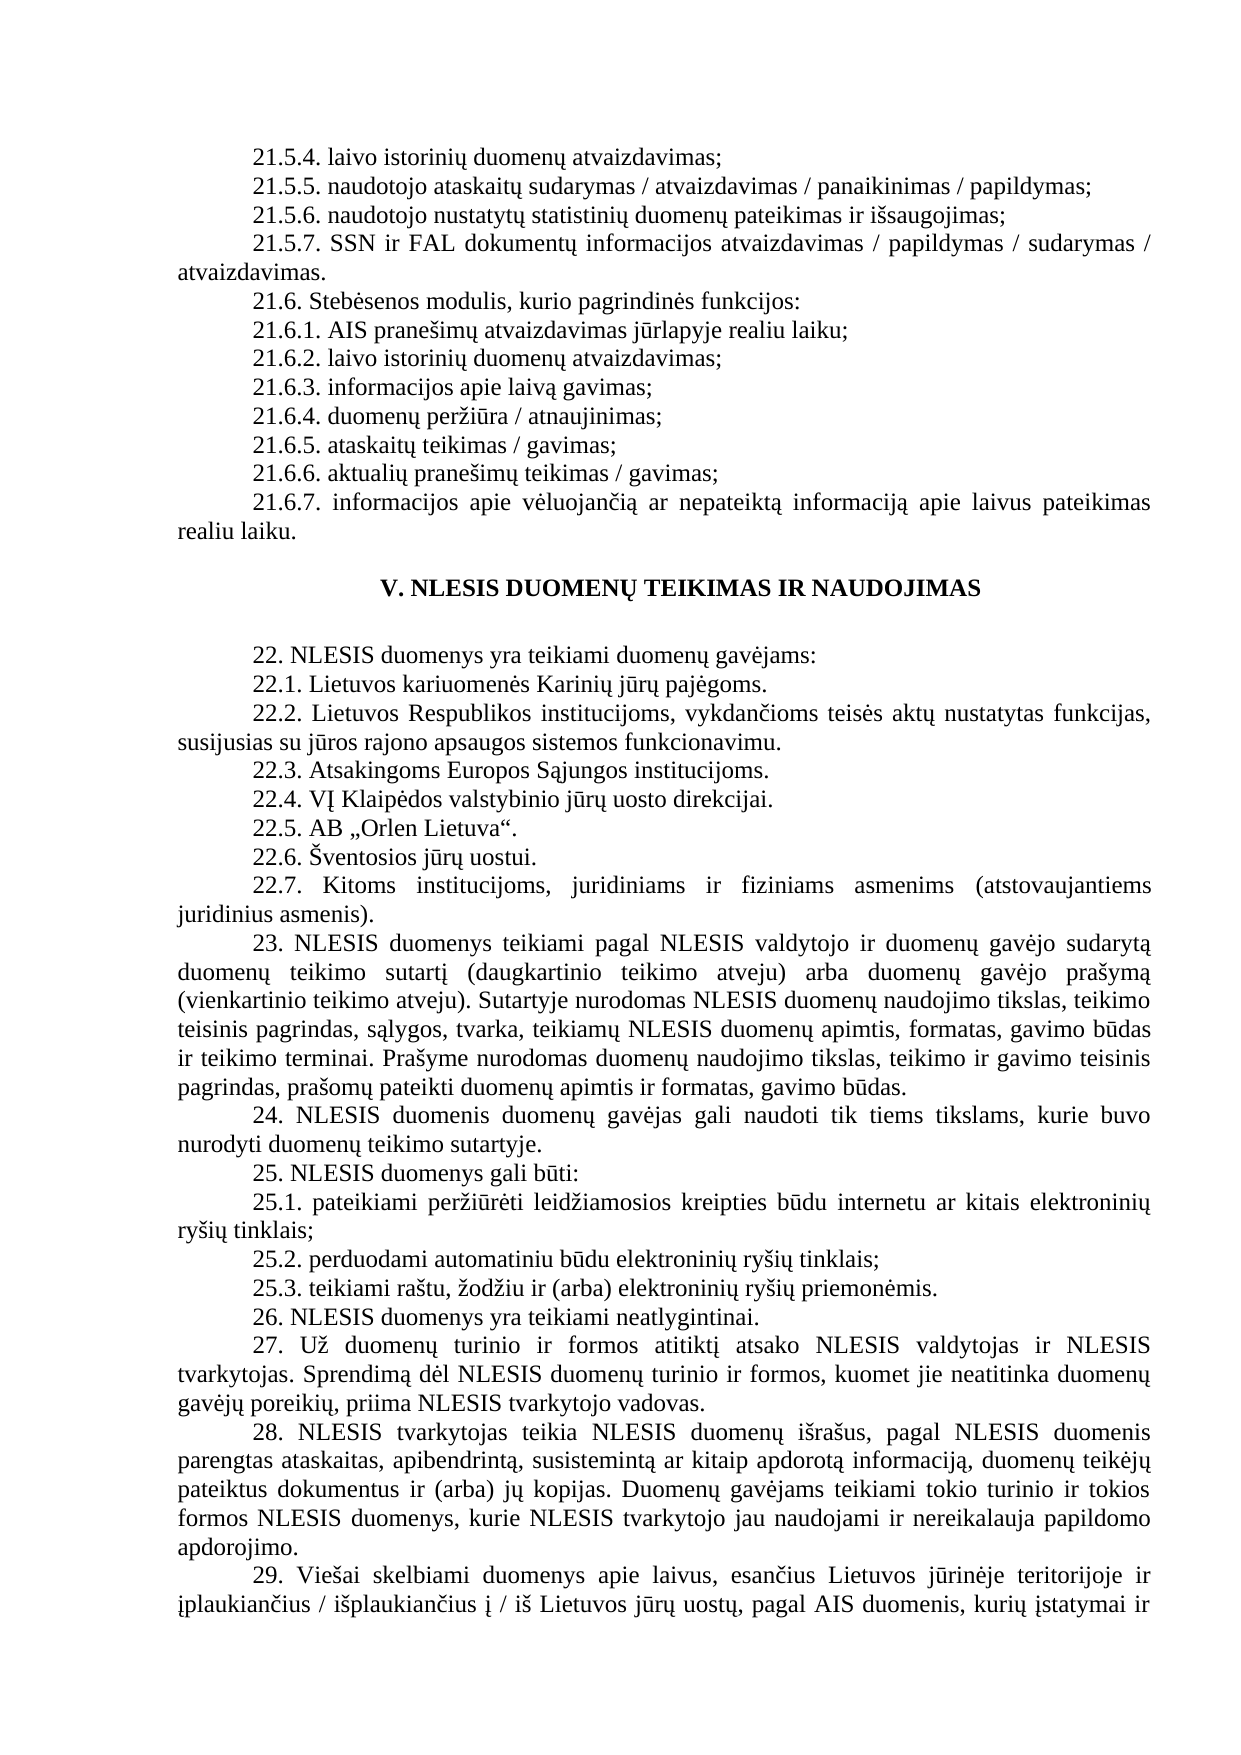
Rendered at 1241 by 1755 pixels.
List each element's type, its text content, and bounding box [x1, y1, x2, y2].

text 23. NLESIS duomenys teikiami pagal NLESIS valdytojo ir duomenų gavėjo sudarytą duomenų teikimo sutartį (daugkartinio teikimo atveju) arba duomenų gavėjo prašymą (vienkartinio teikimo atveju). Sutartyje nurodomas NLESIS duomenų naudojimo tikslas, teikimo teisinis pagrindas, sąlygos, tvarka, teikiamų NLESIS duomenų apimtis, formatas, gavimo būdas ir teikimo terminai. Prašyme nurodomas duomenų naudojimo tikslas, teikimo ir gavimo teisinis pagrindas, prašomų pateikti duomenų apimtis ir formatas, gavimo būdas. [177, 928, 1152, 1101]
text 25.2. perduodami automatiniu būdu elektroninių ryšių tinklais; [177, 1244, 1152, 1273]
text 21.6.6. aktualių pranešimų teikimas / gavimas; [177, 458, 1152, 487]
text 29. Viešai skelbiami duomenys apie laivus, esančius Lietuvos jūrinėje teritorijoje ir įplaukiančius / išplaukiančius į / iš Lietuvos jūrų uostų, pagal AIS duomenis, kurių įstatymai ir [177, 1561, 1152, 1618]
text 22.2. Lietuvos Respublikos institucijoms, vykdančioms teisės aktų nustatytas funkcijas, susijusias su jūros rajono apsaugos sistemos funkcionavimu. [177, 698, 1152, 756]
text 25.1. pateikiami peržiūrėti leidžiamosios kreipties būdu internetu ar kitais elektroninių ryšių tinklais; [177, 1187, 1152, 1244]
text 22.5. AB „Orlen Lietuva“. [177, 813, 1152, 842]
text 26. NLESIS duomenys yra teikiami neatlygintinai. [177, 1302, 1152, 1331]
text 21.5.7. SSN ir FAL dokumentų informacijos atvaizdavimas / papildymas / sudarymas / atvaizdavimas. [177, 228, 1152, 286]
text 21.6.3. informacijos apie laivą gavimas; [177, 372, 1152, 401]
text 21.6.4. duomenų peržiūra / atnaujinimas; [177, 401, 1152, 430]
text 22.3. Atsakingoms Europos Sąjungos institucijoms. [177, 756, 1152, 784]
text 21.5.6. naudotojo nustatytų statistinių duomenų pateikimas ir išsaugojimas; [177, 200, 1152, 228]
text 27. Už duomenų turinio ir formos atitiktį atsako NLESIS valdytojas ir NLESIS tvarkytojas. Sprendimą dėl NLESIS duomenų turinio ir formos, kuomet jie neatitinka duomenų gavėjų poreikių, priima NLESIS tvarkytojo vadovas. [177, 1331, 1152, 1417]
text 22.4. VĮ Klaipėdos valstybinio jūrų uosto direkcijai. [177, 784, 1152, 813]
text 28. NLESIS tvarkytojas teikia NLESIS duomenų išrašus, pagal NLESIS duomenis parengtas ataskaitas, apibendrintą, susistemintą ar kitaip apdorotą informaciją, duomenų teikėjų pateiktus dokumentus ir (arba) jų kopijas. Duomenų gavėjams teikiami tokio turinio ir tokios formos NLESIS duomenys, kurie NLESIS tvarkytojo jau naudojami ir nereikalauja papildomo apdorojimo. [177, 1417, 1152, 1561]
text 21.6. Stebėsenos modulis, kurio pagrindinės funkcijos: [177, 286, 1152, 315]
text 22.6. Šventosios jūrų uostui. [177, 842, 1152, 871]
text 21.5.5. naudotojo ataskaitų sudarymas / atvaizdavimas / panaikinimas / papildymas; [177, 171, 1152, 200]
text 21.6.7. informacijos apie vėluojančią ar nepateiktą informaciją apie laivus pateikimas realiu laiku. [177, 487, 1152, 545]
text 22. NLESIS duomenys yra teikiami duomenų gavėjams: [177, 641, 1152, 669]
text 21.6.2. laivo istorinių duomenų atvaizdavimas; [177, 343, 1152, 372]
text 21.6.1. AIS pranešimų atvaizdavimas jūrlapyje realiu laiku; [177, 315, 1152, 343]
text 21.6.5. ataskaitų teikimas / gavimas; [177, 430, 1152, 458]
text V. NLESIS duomenų teikimas ir naudojimas [177, 573, 1152, 602]
text 25.3. teikiami raštu, žodžiu ir (arba) elektroninių ryšių priemonėmis. [177, 1273, 1152, 1302]
text 22.1. Lietuvos kariuomenės Karinių jūrų pajėgoms. [177, 669, 1152, 698]
text 24. NLESIS duomenis duomenų gavėjas gali naudoti tik tiems tikslams, kurie buvo nurodyti duomenų teikimo sutartyje. [177, 1101, 1152, 1158]
text 21.5.4. laivo istorinių duomenų atvaizdavimas; [177, 142, 1152, 171]
text 22.7. Kitoms institucijoms, juridiniams ir fiziniams asmenims (atstovaujantiems juridinius asmenis). [177, 871, 1152, 928]
text 25. NLESIS duomenys gali būti: [177, 1158, 1152, 1187]
